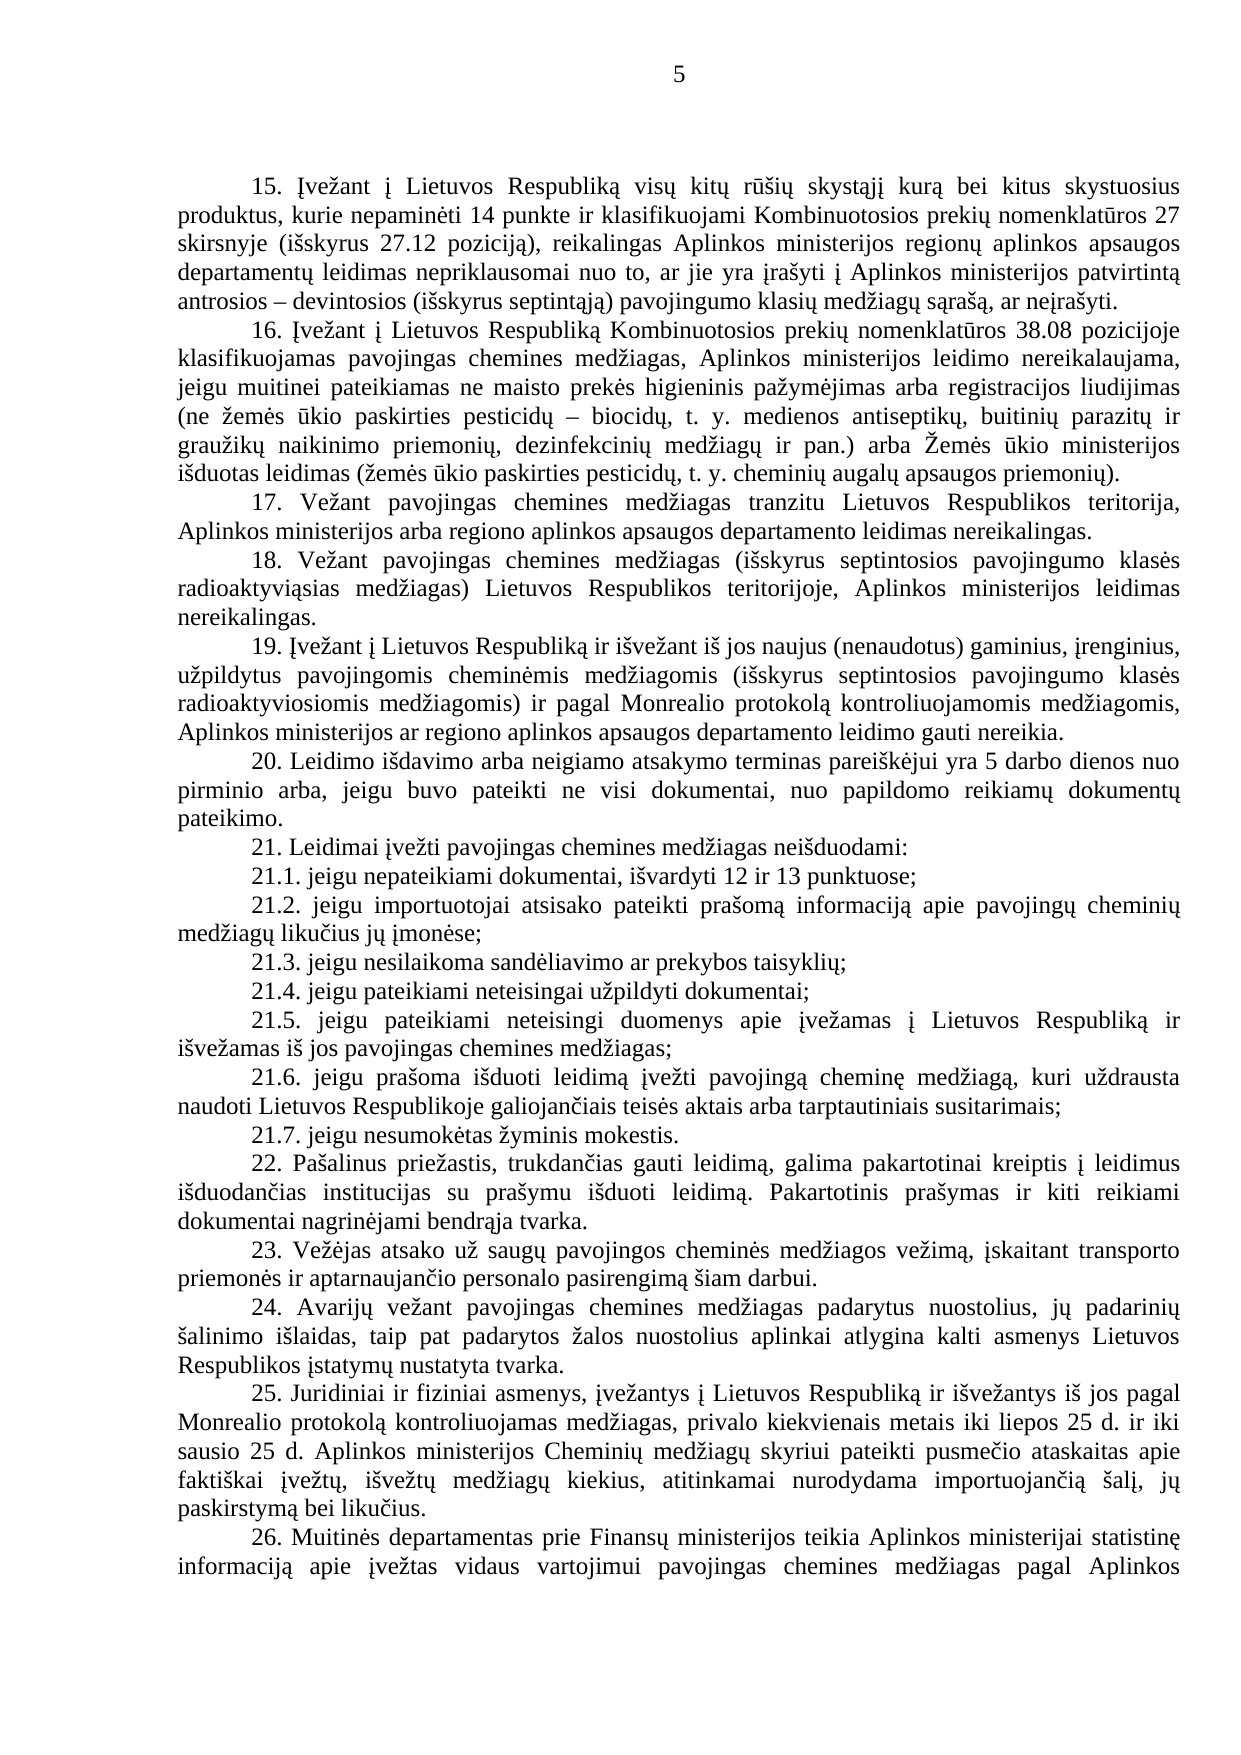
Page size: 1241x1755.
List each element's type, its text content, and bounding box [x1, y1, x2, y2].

text 21.4. jeigu pateikiami neteisingai užpildyti dokumentai; [177, 976, 1181, 1005]
text 19. Įvežant į Lietuvos Respubliką ir išvežant iš jos naujus (nenaudotus) gaminius, įrenginius, užpildytus pavojingomis cheminėmis medžiagomis (išskyrus septintosios pavojingumo klasės radioaktyviosiomis medžiagomis) ir pagal Monrealio protokolą kontroliuojamomis medžiagomis, Aplinkos ministerijos ar regiono aplinkos apsaugos departamento leidimo gauti nereikia. [177, 631, 1181, 746]
text 21.1. jeigu nepateikiami dokumentai, išvardyti 12 ir 13 punktuose; [177, 861, 1181, 890]
text 18. Vežant pavojingas chemines medžiagas (išskyrus septintosios pavojingumo klasės radioaktyviąsias medžiagas) Lietuvos Respublikos teritorijoje, Aplinkos ministerijos leidimas nereikalingas. [177, 545, 1181, 631]
text 15. Įvežant į Lietuvos Respubliką visų kitų rūšių skystąjį kurą bei kitus skystuosius produktus, kurie nepaminėti 14 punkte ir klasifikuojami Kombinuotosios prekių nomenklatūros 27 skirsnyje (išskyrus 27.12 poziciją), reikalingas Aplinkos ministerijos regionų aplinkos apsaugos departamentų leidimas nepriklausomai nuo to, ar jie yra įrašyti į Aplinkos ministerijos patvirtintą antrosios – devintosios (išskyrus septintąją) pavojingumo klasių medžiagų sąrašą, ar neįrašyti. [177, 171, 1181, 315]
text 23. Vežėjas atsako už saugų pavojingos cheminės medžiagos vežimą, įskaitant transporto priemonės ir aptarnaujančio personalo pasirengimą šiam darbui. [177, 1235, 1181, 1292]
text 22. Pašalinus priežastis, trukdančias gauti leidimą, galima pakartotinai kreiptis į leidimus išduodančias institucijas su prašymu išduoti leidimą. Pakartotinis prašymas ir kiti reikiami dokumentai nagrinėjami bendrąja tvarka. [177, 1148, 1181, 1235]
text 20. Leidimo išdavimo arba neigiamo atsakymo terminas pareiškėjui yra 5 darbo dienos nuo pirminio arba, jeigu buvo pateikti ne visi dokumentai, nuo papildomo reikiamų dokumentų pateikimo. [177, 746, 1181, 832]
text 21.6. jeigu prašoma išduoti leidimą įvežti pavojingą cheminę medžiagą, kuri uždrausta naudoti Lietuvos Respublikoje galiojančiais teisės aktais arba tarptautiniais susitarimais; [177, 1062, 1181, 1120]
text 21. Leidimai įvežti pavojingas chemines medžiagas neišduodami: [177, 832, 1181, 861]
text 17. Vežant pavojingas chemines medžiagas tranzitu Lietuvos Respublikos teritorija, Aplinkos ministerijos arba regiono aplinkos apsaugos departamento leidimas nereikalingas. [177, 487, 1181, 545]
text 24. Avarijų vežant pavojingas chemines medžiagas padarytus nuostolius, jų padarinių šalinimo išlaidas, taip pat padarytos žalos nuostolius aplinkai atlygina kalti asmenys Lietuvos Respublikos įstatymų nustatyta tvarka. [177, 1292, 1181, 1378]
text 25. Juridiniai ir fiziniai asmenys, įvežantys į Lietuvos Respubliką ir išvežantys iš jos pagal Monrealio protokolą kontroliuojamas medžiagas, privalo kiekvienais metais iki liepos 25 d. ir iki sausio 25 d. Aplinkos ministerijos Cheminių medžiagų skyriui pateikti pusmečio ataskaitas apie faktiškai įvežtų, išvežtų medžiagų kiekius, atitinkamai nurodydama importuojančią šalį, jų paskirstymą bei likučius. [177, 1378, 1181, 1522]
text 16. Įvežant į Lietuvos Respubliką Kombinuotosios prekių nomenklatūros 38.08 pozicijoje klasifikuojamas pavojingas chemines medžiagas, Aplinkos ministerijos leidimo nereikalaujama, jeigu muitinei pateikiamas ne maisto prekės higieninis pažymėjimas arba registracijos liudijimas (ne žemės ūkio paskirties pesticidų – biocidų, t. y. medienos antiseptikų, buitinių parazitų ir graužikų naikinimo priemonių, dezinfekcinių medžiagų ir pan.) arba Žemės ūkio ministerijos išduotas leidimas (žemės ūkio paskirties pesticidų, t. y. cheminių augalų apsaugos priemonių). [177, 315, 1181, 487]
text 26. Muitinės departamentas prie Finansų ministerijos teikia Aplinkos ministerijai statistinę informaciją apie įvežtas vidaus vartojimui pavojingas chemines medžiagas pagal Aplinkos [177, 1522, 1181, 1580]
text 21.2. jeigu importuotojai atsisako pateikti prašomą informaciją apie pavojingų cheminių medžiagų likučius jų įmonėse; [177, 890, 1181, 947]
text 21.7. jeigu nesumokėtas žyminis mokestis. [177, 1120, 1181, 1148]
table_cell [177, 118, 679, 142]
text 21.5. jeigu pateikiami neteisingi duomenys apie įvežamas į Lietuvos Respubliką ir išvežamas iš jos pavojingas chemines medžiagas; [177, 1005, 1181, 1062]
table_cell [679, 118, 1181, 142]
text 21.3. jeigu nesilaikoma sandėliavimo ar prekybos taisyklių; [177, 947, 1181, 976]
